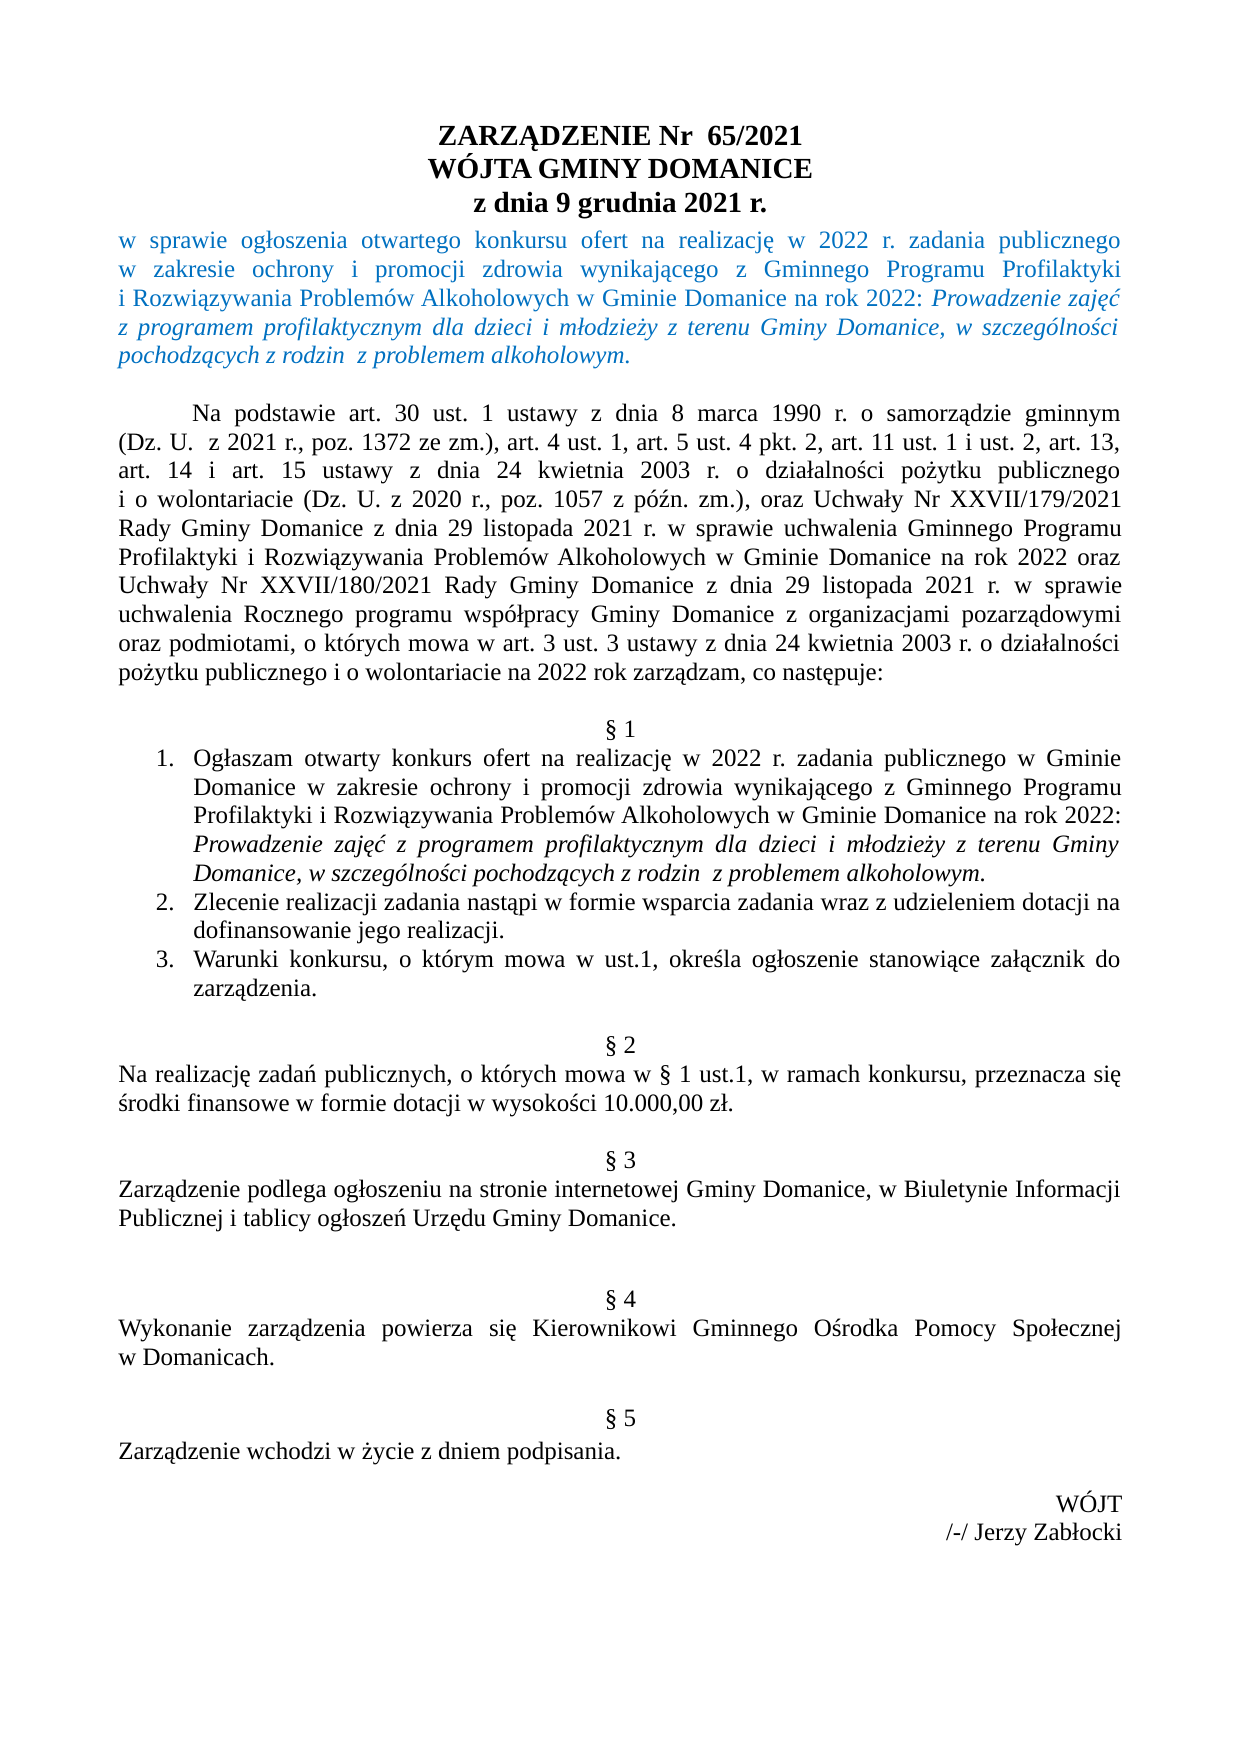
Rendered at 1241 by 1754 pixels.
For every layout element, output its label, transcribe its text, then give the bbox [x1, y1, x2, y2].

text Zarządzenie wchodzi w życie z dniem podpisania. [118, 1436, 1122, 1465]
text WÓJT [118, 1489, 1122, 1517]
text WÓJTA GMINY DOMANICE [118, 152, 1122, 185]
text § 3 [118, 1145, 1122, 1174]
text Zarządzenie podlega ogłoszeniu na stronie internetowej Gminy Domanice, w Biuletynie Informacji Publicznej i tablicy ogłoszeń Urzędu Gminy Domanice. [118, 1174, 1122, 1232]
text § 5 [118, 1403, 1122, 1432]
text w sprawie ogłoszenia otwartego konkursu ofert na realizację w 2022 r. zadania publicznego w zakresie ochrony i promocji zdrowia wynikającego z Gminnego Programu Profilaktyki i Rozwiązywania Problemów Alkoholowych w Gminie Domanice na rok 2022: Prowadzenie zajęć z programem profilaktycznym dla dzieci i młodzieży z terenu Gminy Domanice, w szczególności pochodzących z rodzin z problemem alkoholowym. [118, 225, 1122, 369]
list Zlecenie realizacji zadania nastąpi w formie wsparcia zadania wraz z udzieleniem dotacji na dofinansowanie jego realizacji. [156, 887, 1122, 944]
text Na realizację zadań publicznych, o których mowa w § 1 ust.1, w ramach konkursu, przeznacza się środki finansowe w formie dotacji w wysokości 10.000,00 zł. [118, 1059, 1122, 1117]
text z dnia 9 grudnia 2021 r. [118, 185, 1122, 219]
text § 4 [118, 1284, 1122, 1313]
text § 2 [118, 1030, 1122, 1059]
list Ogłaszam otwarty konkurs ofert na realizację w 2022 r. zadania publicznego w Gminie Domanice w zakresie ochrony i promocji zdrowia wynikającego z Gminnego Programu Profilaktyki i Rozwiązywania Problemów Alkoholowych w Gminie Domanice na rok 2022: Prowadzenie zajęć z programem profilaktycznym dla dzieci i młodzieży z terenu Gminy Domanice, w szczególności pochodzących z rodzin z problemem alkoholowym. [156, 743, 1122, 887]
text § 1 [118, 714, 1122, 743]
text /-/ Jerzy Zabłocki [118, 1517, 1122, 1546]
list Warunki konkursu, o którym mowa w ust.1, określa ogłoszenie stanowiące załącznik do zarządzenia. [156, 944, 1122, 1002]
text Wykonanie zarządzenia powierza się Kierownikowi Gminnego Ośrodka Pomocy Społecznej w Domanicach. [118, 1313, 1122, 1370]
text ZARZĄDZENIE Nr 65/2021 [118, 118, 1122, 152]
text Na podstawie art. 30 ust. 1 ustawy z dnia 8 marca 1990 r. o samorządzie gminnym (Dz. U. z 2021 r., poz. 1372 ze zm.), art. 4 ust. 1, art. 5 ust. 4 pkt. 2, art. 11 ust. 1 i ust. 2, art. 13, art. 14 i art. 15 ustawy z dnia 24 kwietnia 2003 r. o działalności pożytku publicznego i o wolontariacie (Dz. U. z 2020 r., poz. 1057 z późn. zm.), oraz Uchwały Nr XXVII/179/2021 Rady Gminy Domanice z dnia 29 listopada 2021 r. w sprawie uchwalenia Gminnego Programu Profilaktyki i Rozwiązywania Problemów Alkoholowych w Gminie Domanice na rok 2022 oraz Uchwały Nr XXVII/180/2021 Rady Gminy Domanice z dnia 29 listopada 2021 r. w sprawie uchwalenia Rocznego programu współpracy Gminy Domanice z organizacjami pozarządowymi oraz podmiotami, o których mowa w art. 3 ust. 3 ustawy z dnia 24 kwietnia 2003 r. o działalności pożytku publicznego i o wolontariacie na 2022 rok zarządzam, co następuje: [118, 398, 1122, 685]
